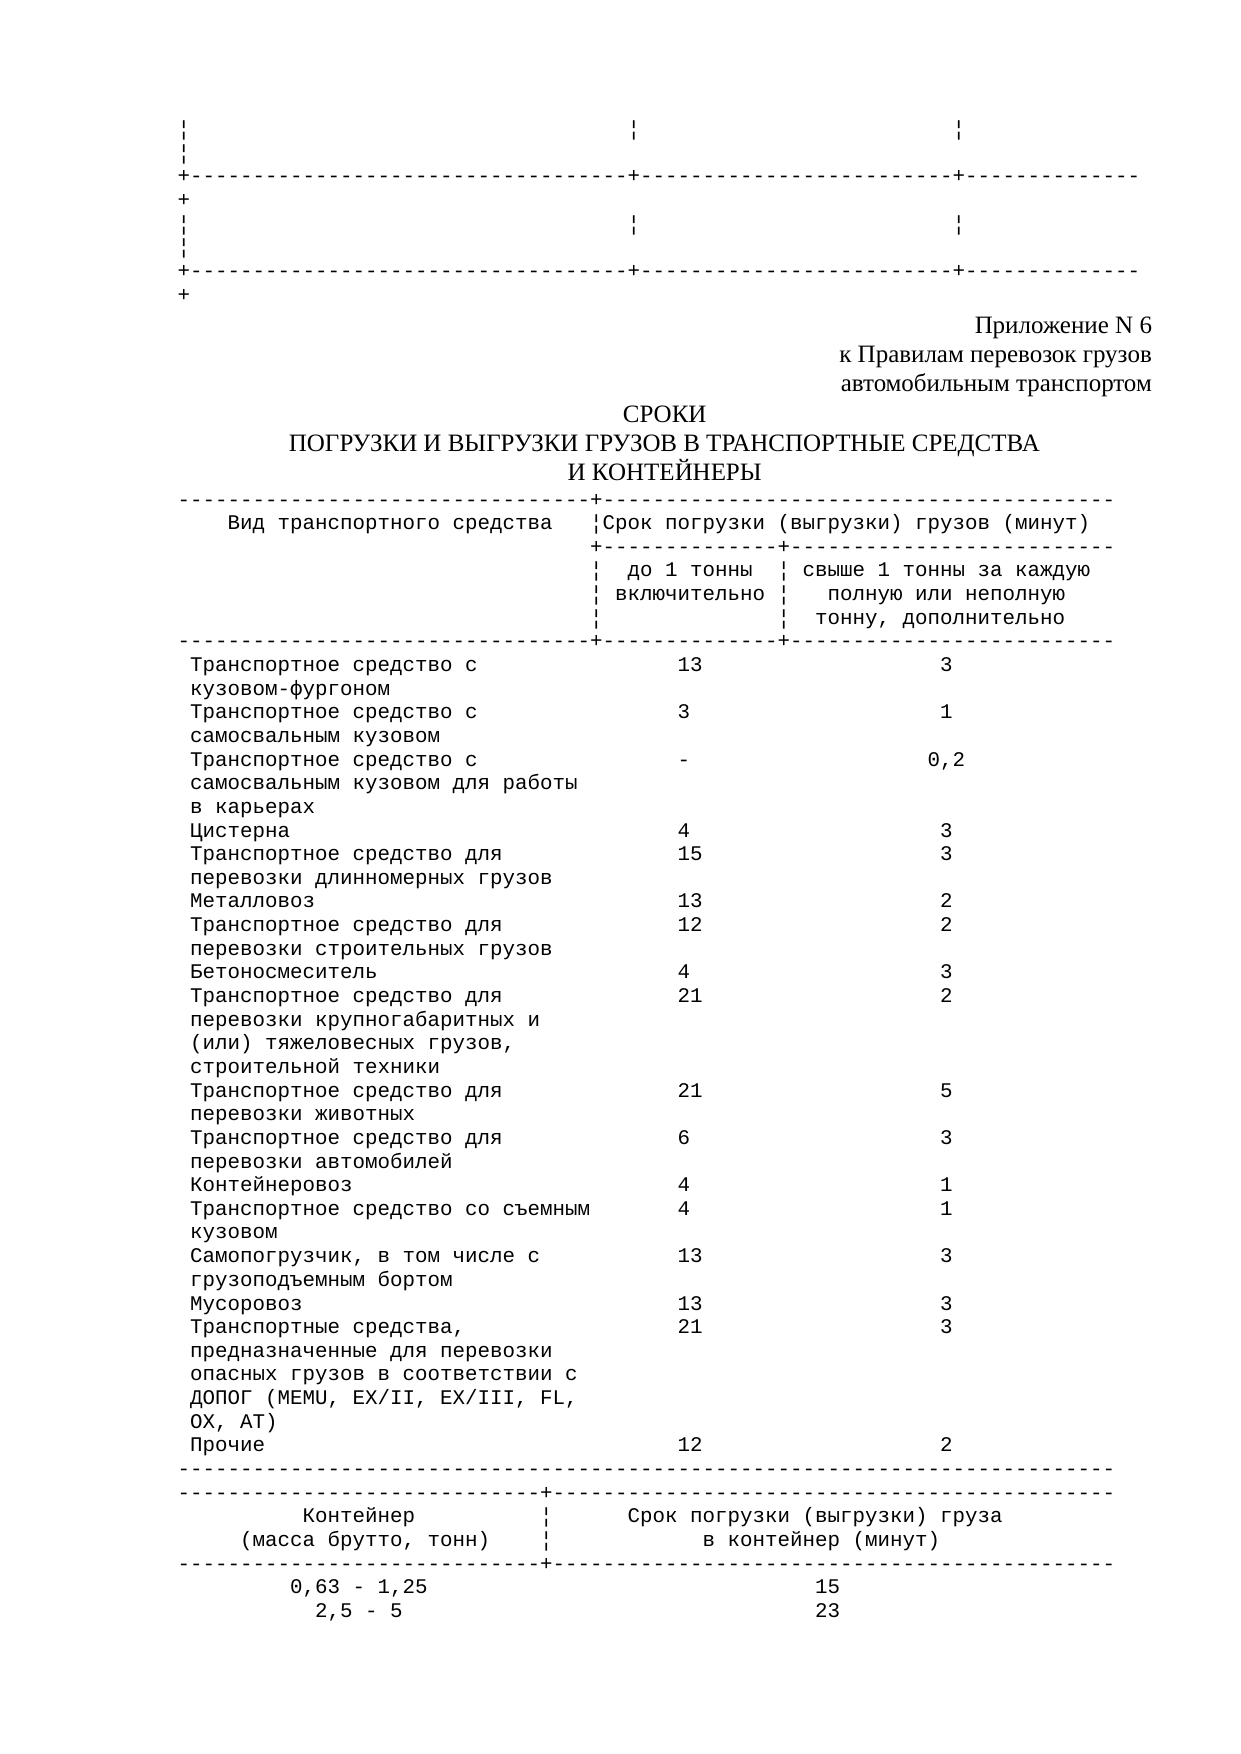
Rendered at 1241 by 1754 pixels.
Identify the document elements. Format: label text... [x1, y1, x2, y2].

text Транспортное средство для 21 5 [177, 1080, 1152, 1103]
text кузовом-фургоном [177, 678, 1152, 701]
text Транспортное средство со съемным 4 1 [177, 1198, 1152, 1222]
text Транспортное средство для 15 3 [177, 843, 1152, 867]
text перевозки строительных грузов [177, 938, 1152, 961]
text OX, AT) [177, 1411, 1152, 1434]
text 2,5 - 5 23 [177, 1600, 1152, 1623]
text опасных грузов в соответствии с [177, 1363, 1152, 1387]
text в карьерах [177, 796, 1152, 819]
text (или) тяжеловесных грузов, [177, 1032, 1152, 1056]
text перевозки длинномерных грузов [177, 867, 1152, 891]
text Транспортное средство для 6 3 [177, 1127, 1152, 1151]
text Бетоносмеситель 4 3 [177, 961, 1152, 985]
text перевозки животных [177, 1103, 1152, 1127]
text кузовом [177, 1222, 1152, 1245]
text Металловоз 13 2 [177, 891, 1152, 914]
text --------------------------------------------------------------------------- [177, 1458, 1152, 1482]
text Транспортное средство с - 0,2 [177, 749, 1152, 772]
text Мусоровоз 13 3 [177, 1292, 1152, 1316]
text Транспортное средство для 21 2 [177, 985, 1152, 1009]
text ---------------------------------+--------------+-------------------------- [177, 630, 1152, 654]
text грузоподъемным бортом [177, 1269, 1152, 1292]
text Цистерна 4 3 [177, 819, 1152, 843]
text ---------------------------------+----------------------------------------- [177, 488, 1152, 512]
text Транспортное средство с 3 1 [177, 701, 1152, 725]
text ¦ включительно ¦ полную или неполную [177, 583, 1152, 607]
text самосвальным кузовом [177, 725, 1152, 749]
text Контейнеровоз 4 1 [177, 1174, 1152, 1198]
text Самопогрузчик, в том числе с 13 3 [177, 1245, 1152, 1269]
text +--------------+-------------------------- [177, 536, 1152, 559]
text ¦ ¦ ¦ ¦ [177, 118, 1152, 165]
text Транспортное средство с 13 3 [177, 654, 1152, 678]
text ¦ до 1 тонны ¦ свыше 1 тонны за каждую [177, 559, 1152, 583]
text (масса брутто, тонн) ¦ в контейнер (минут) [177, 1529, 1152, 1553]
text Контейнер ¦ Срок погрузки (выгрузки) груза [177, 1505, 1152, 1529]
text Приложение N 6 к Правилам перевозок грузов автомобильным транспортом [177, 310, 1152, 396]
text +-----------------------------------+-------------------------+--------------+ [177, 260, 1152, 307]
text строительной техники [177, 1056, 1152, 1080]
text -----------------------------+--------------------------------------------- [177, 1553, 1152, 1576]
text +-----------------------------------+-------------------------+--------------+ [177, 165, 1152, 213]
text Транспортные средства, 21 3 [177, 1316, 1152, 1340]
text -----------------------------+--------------------------------------------- [177, 1482, 1152, 1505]
text 0,63 - 1,25 15 [177, 1576, 1152, 1600]
text ¦ ¦ тонну, дополнительно [177, 607, 1152, 630]
text Прочие 12 2 [177, 1434, 1152, 1458]
text перевозки автомобилей [177, 1151, 1152, 1174]
text перевозки крупногабаритных и [177, 1009, 1152, 1032]
text Транспортное средство для 12 2 [177, 914, 1152, 938]
text предназначенные для перевозки [177, 1340, 1152, 1363]
text СРОКИ ПОГРУЗКИ И ВЫГРУЗКИ ГРУЗОВ В ТРАНСПОРТНЫЕ СРЕДСТВА И КОНТЕЙНЕРЫ [177, 399, 1152, 486]
text ¦ ¦ ¦ ¦ [177, 213, 1152, 260]
text Вид транспортного средства ¦Срок погрузки (выгрузки) грузов (минут) [177, 512, 1152, 536]
text ДОПОГ (MEMU, EX/II, EX/III, FL, [177, 1387, 1152, 1411]
text самосвальным кузовом для работы [177, 772, 1152, 796]
